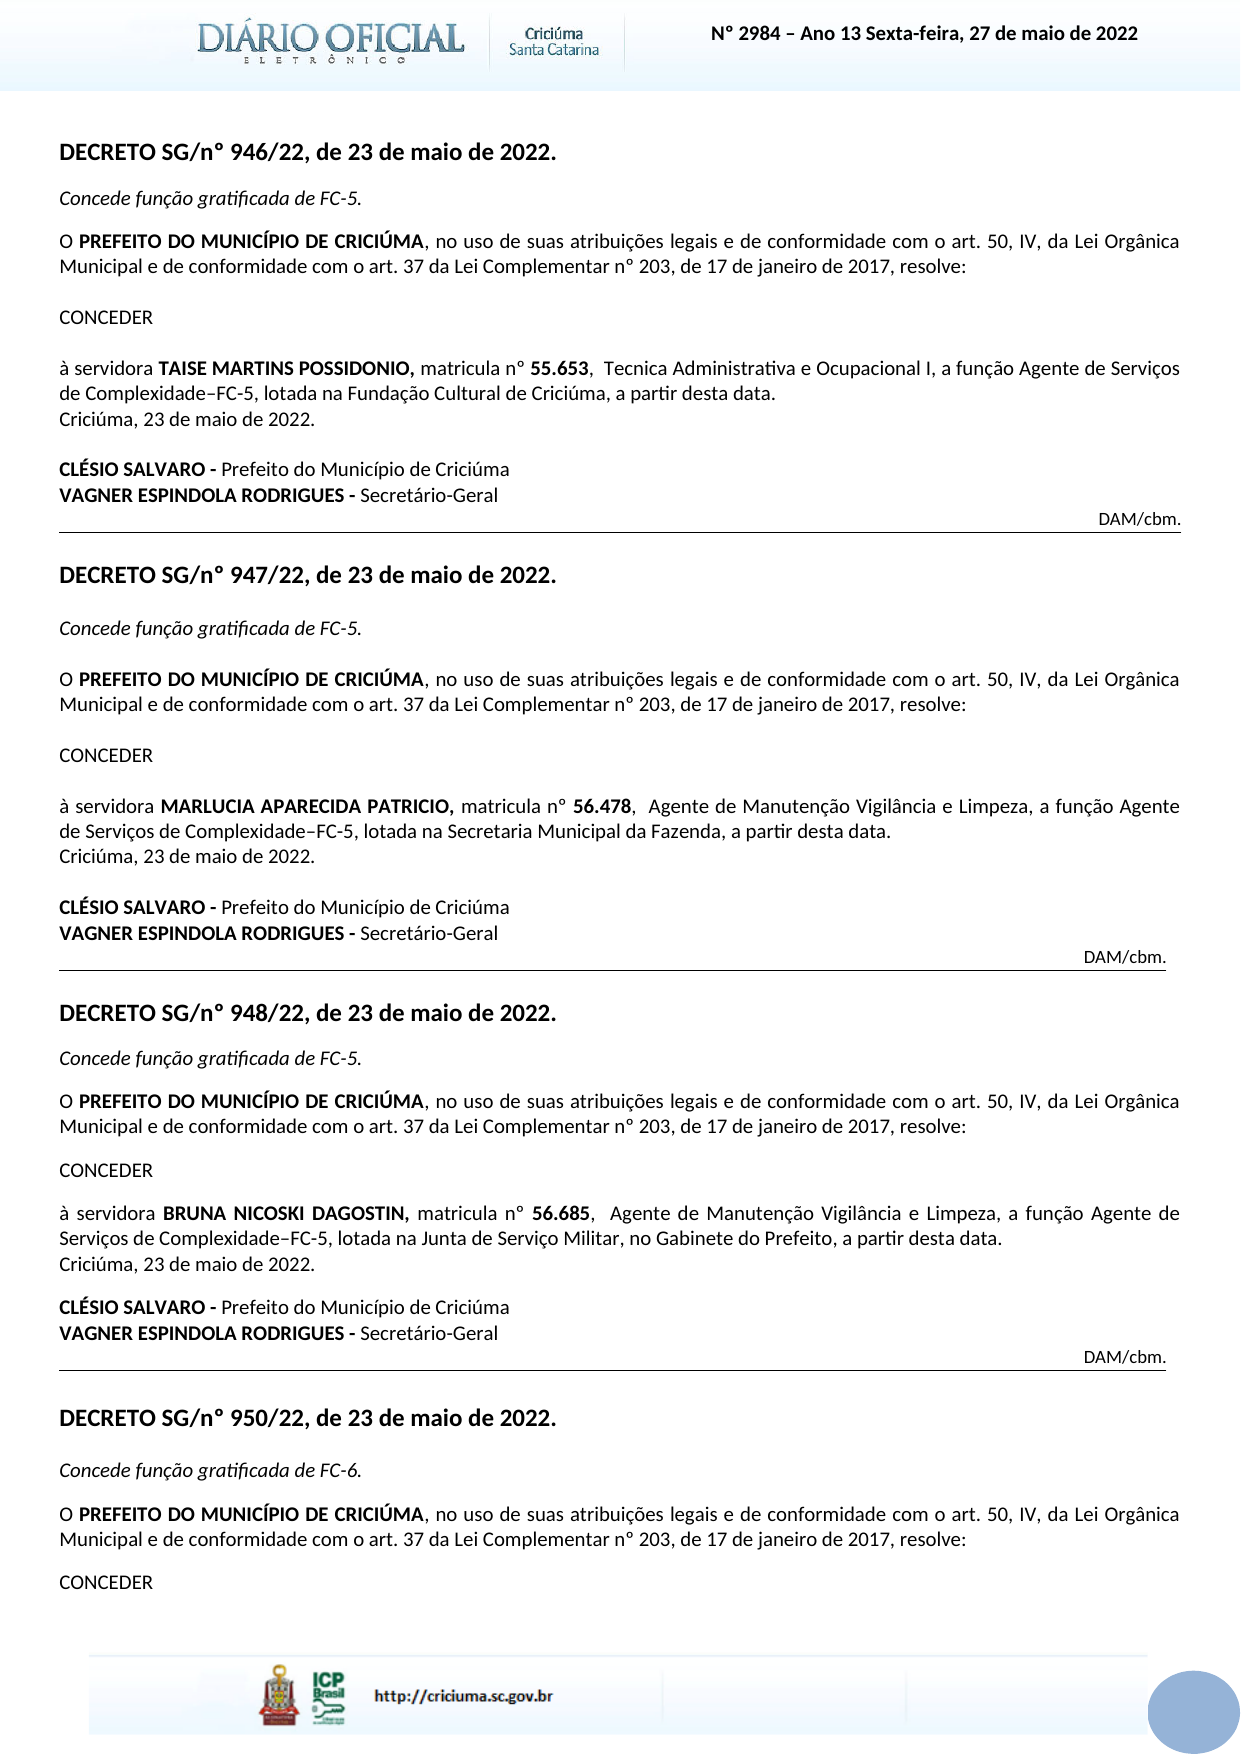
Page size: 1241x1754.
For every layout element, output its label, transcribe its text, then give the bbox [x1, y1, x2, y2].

text DECRETO SG/nº 948/22, de 23 de maio de 2022. [59, 997, 1196, 1027]
text DECRETO SG/nº 950/22, de 23 de maio de 2022. [59, 1402, 1181, 1432]
text à servidora TAISE MARTINS POSSIDONIO, matricula nº 55.653, Tecnica Administrativa e Ocupacional I, a função Agente de Serviços de Complexidade–FC-5, lotada na Fundação Cultural de Criciúma, a partir desta data. [59, 355, 1181, 406]
text CLÉSIO SALVARO - Prefeito do Município de Criciúma [59, 894, 1240, 920]
text CONCEDER [59, 742, 1181, 767]
text Criciúma, 23 de maio de 2022. [59, 844, 1181, 869]
text O PREFEITO DO MUNICÍPIO DE CRICIÚMA, no uso de suas atribuições legais e de conformidade com o art. 50, IV, da Lei Orgânica Municipal e de conformidade com o art. 37 da Lei Complementar nº 203, de 17 de janeiro de 2017, resolve: [59, 666, 1181, 717]
text à servidora MARLUCIA APARECIDA PATRICIO, matricula nº 56.478, Agente de Manutenção Vigilância e Limpeza, a função Agente de Serviços de Complexidade–FC-5, lotada na Secretaria Municipal da Fazenda, a partir desta data. [59, 793, 1181, 844]
text CLÉSIO SALVARO - Prefeito do Município de Criciúma [59, 457, 1240, 482]
text O PREFEITO DO MUNICÍPIO DE CRICIÚMA, no uso de suas atribuições legais e de conformidade com o art. 50, IV, da Lei Orgânica Municipal e de conformidade com o art. 37 da Lei Complementar nº 203, de 17 de janeiro de 2017, resolve: [59, 228, 1181, 279]
text Concede função gratificada de FC-6. [59, 1458, 1181, 1483]
text Criciúma, 23 de maio de 2022. [59, 1251, 1181, 1276]
text Concede função gratificada de FC-5. [59, 185, 1181, 210]
text VAGNER ESPINDOLA RODRIGUES - Secretário-Geral [59, 482, 1240, 507]
text O PREFEITO DO MUNICÍPIO DE CRICIÚMA, no uso de suas atribuições legais e de conformidade com o art. 50, IV, da Lei Orgânica Municipal e de conformidade com o art. 37 da Lei Complementar nº 203, de 17 de janeiro de 2017, resolve: [59, 1501, 1181, 1552]
text O PREFEITO DO MUNICÍPIO DE CRICIÚMA, no uso de suas atribuições legais e de conformidade com o art. 50, IV, da Lei Orgânica Municipal e de conformidade com o art. 37 da Lei Complementar nº 203, de 17 de janeiro de 2017, resolve: [59, 1088, 1181, 1139]
text DAM/cbm. [59, 507, 1181, 532]
text VAGNER ESPINDOLA RODRIGUES - Secretário-Geral [59, 920, 1240, 945]
text DECRETO SG/nº 946/22, de 23 de maio de 2022. [59, 136, 1196, 167]
text Concede função gratificada de FC-5. [59, 615, 1181, 640]
text Concede função gratificada de FC-5. [59, 1045, 1181, 1071]
text DAM/cbm. [59, 1345, 1166, 1370]
text DAM/cbm. [59, 945, 1166, 970]
text Criciúma, 23 de maio de 2022. [59, 406, 1181, 431]
text CLÉSIO SALVARO - Prefeito do Município de Criciúma [59, 1294, 1240, 1320]
text à servidora BRUNA NICOSKI DAGOSTIN, matricula nº 56.685, Agente de Manutenção Vigilância e Limpeza, a função Agente de Serviços de Complexidade–FC-5, lotada na Junta de Serviço Militar, no Gabinete do Prefeito, a partir desta data. [59, 1200, 1181, 1251]
text CONCEDER [59, 304, 1181, 329]
text DECRETO SG/nº 947/22, de 23 de maio de 2022. [59, 559, 1196, 589]
text CONCEDER [59, 1569, 1181, 1595]
text VAGNER ESPINDOLA RODRIGUES - Secretário-Geral [59, 1320, 1240, 1345]
text CONCEDER [59, 1157, 1181, 1182]
